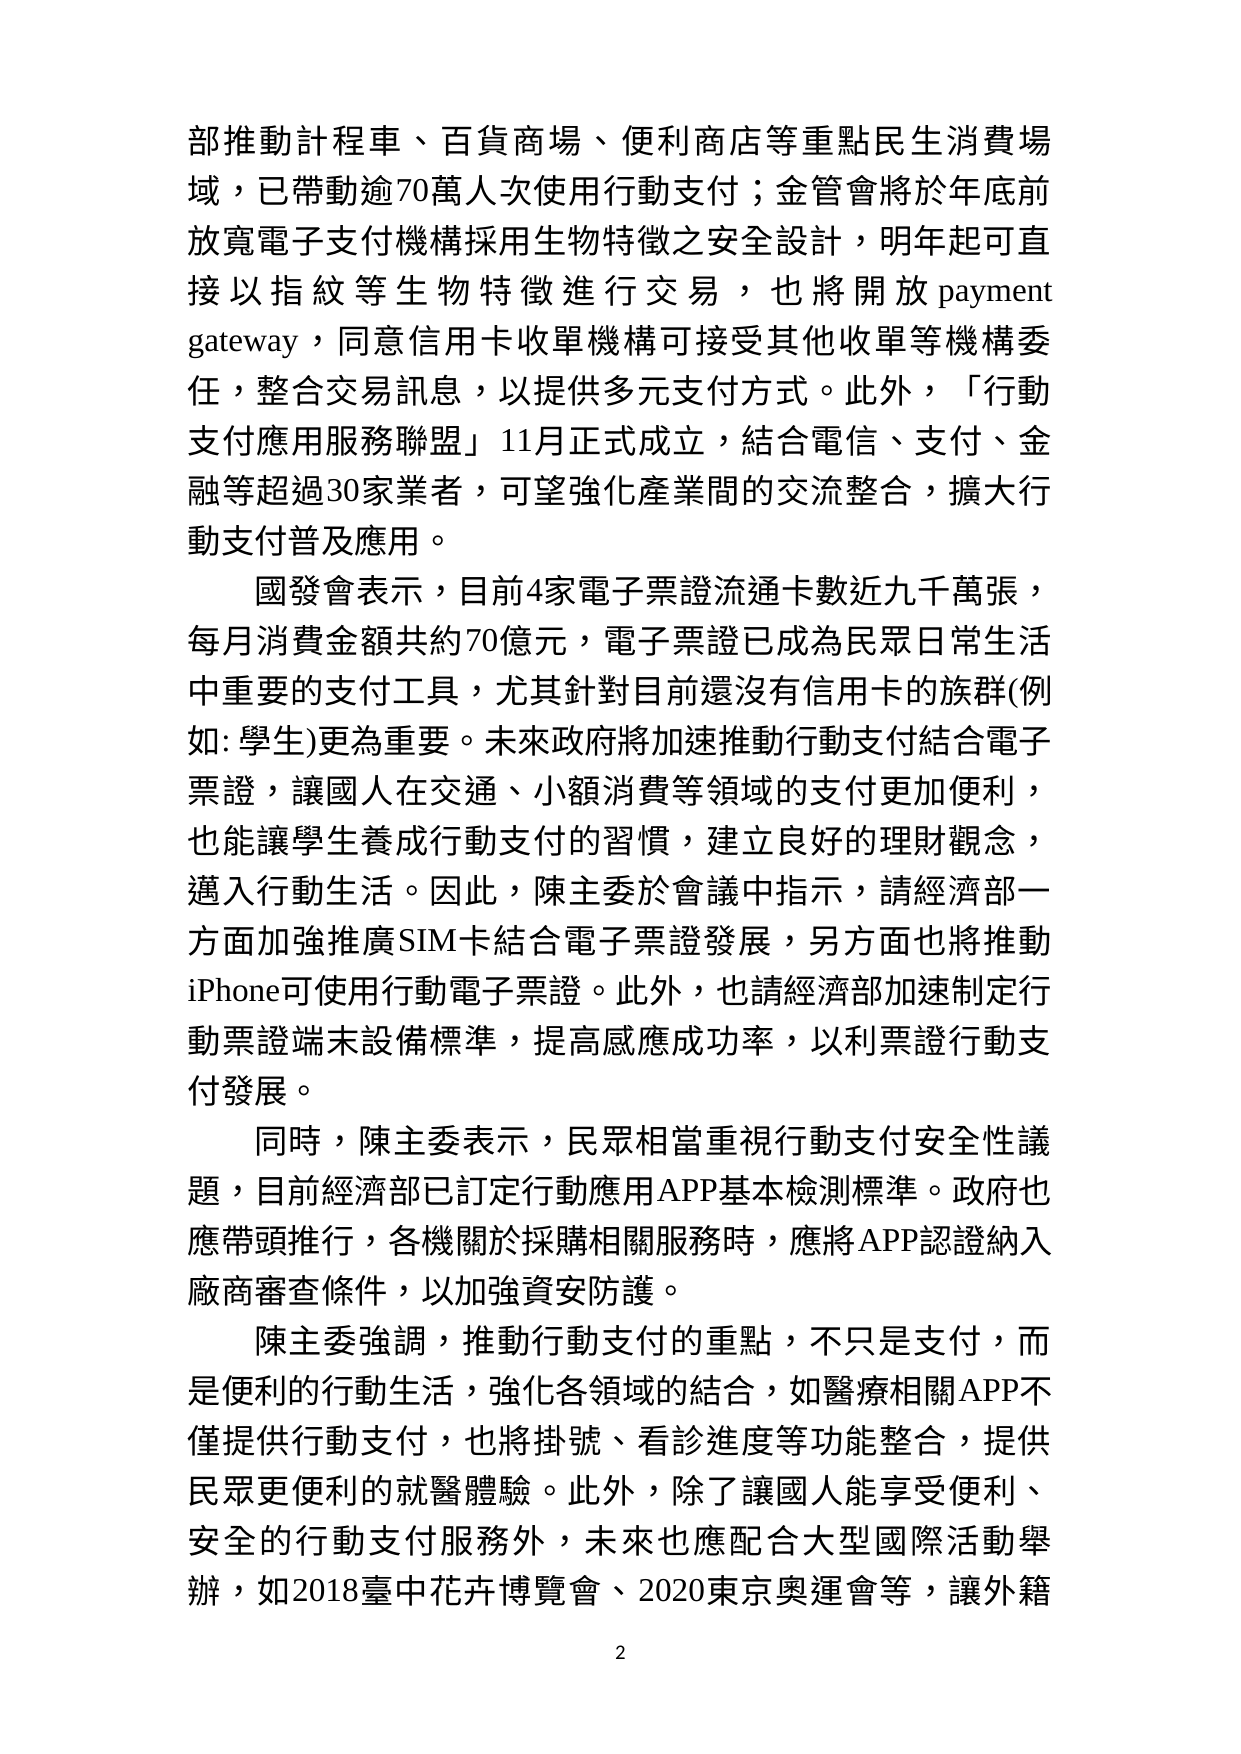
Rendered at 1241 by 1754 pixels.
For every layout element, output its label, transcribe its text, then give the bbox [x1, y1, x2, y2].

text 陳主委強調，推動行動支付的重點，不只是支付，而是便利的行動生活，強化各領域的結合，如醫療相關APP不僅提供行動支付，也將掛號、看診進度等功能整合，提供民眾更便利的就醫體驗。此外，除了讓國人能享受便利、安全的行動支付服務外，未來也應配合大型國際活動舉辦，如2018臺中花卉博覽會、2020東京奧運會等，讓外籍 [187, 1314, 1053, 1614]
text 部推動計程車、百貨商場、便利商店等重點民生消費場域，已帶動逾70萬人次使用行動支付；金管會將於年底前放寬電子支付機構採用生物特徵之安全設計，明年起可直接以指紋等生物特徵進行交易，也將開放payment gateway，同意信用卡收單機構可接受其他收單等機構委任，整合交易訊息，以提供多元支付方式。此外，「行動支付應用服務聯盟」11月正式成立，結合電信、支付、金融等超過30家業者，可望強化產業間的交流整合，擴大行動支付普及應用。 [187, 114, 1053, 564]
text 同時，陳主委表示，民眾相當重視行動支付安全性議題，目前經濟部已訂定行動應用APP基本檢測標準。政府也應帶頭推行，各機關於採購相關服務時，應將APP認證納入廠商審查條件，以加強資安防護。 [187, 1114, 1053, 1314]
text 國發會表示，目前4家電子票證流通卡數近九千萬張，每月消費金額共約70億元，電子票證已成為民眾日常生活中重要的支付工具，尤其針對目前還沒有信用卡的族群(例如: 學生)更為重要。未來政府將加速推動行動支付結合電子票證，讓國人在交通、小額消費等領域的支付更加便利，也能讓學生養成行動支付的習慣，建立良好的理財觀念，邁入行動生活。因此，陳主委於會議中指示，請經濟部一方面加強推廣SIM卡結合電子票證發展，另方面也將推動iPhone可使用行動電子票證。此外，也請經濟部加速制定行動票證端末設備標準，提高感應成功率，以利票證行動支付發展。 [187, 564, 1053, 1114]
